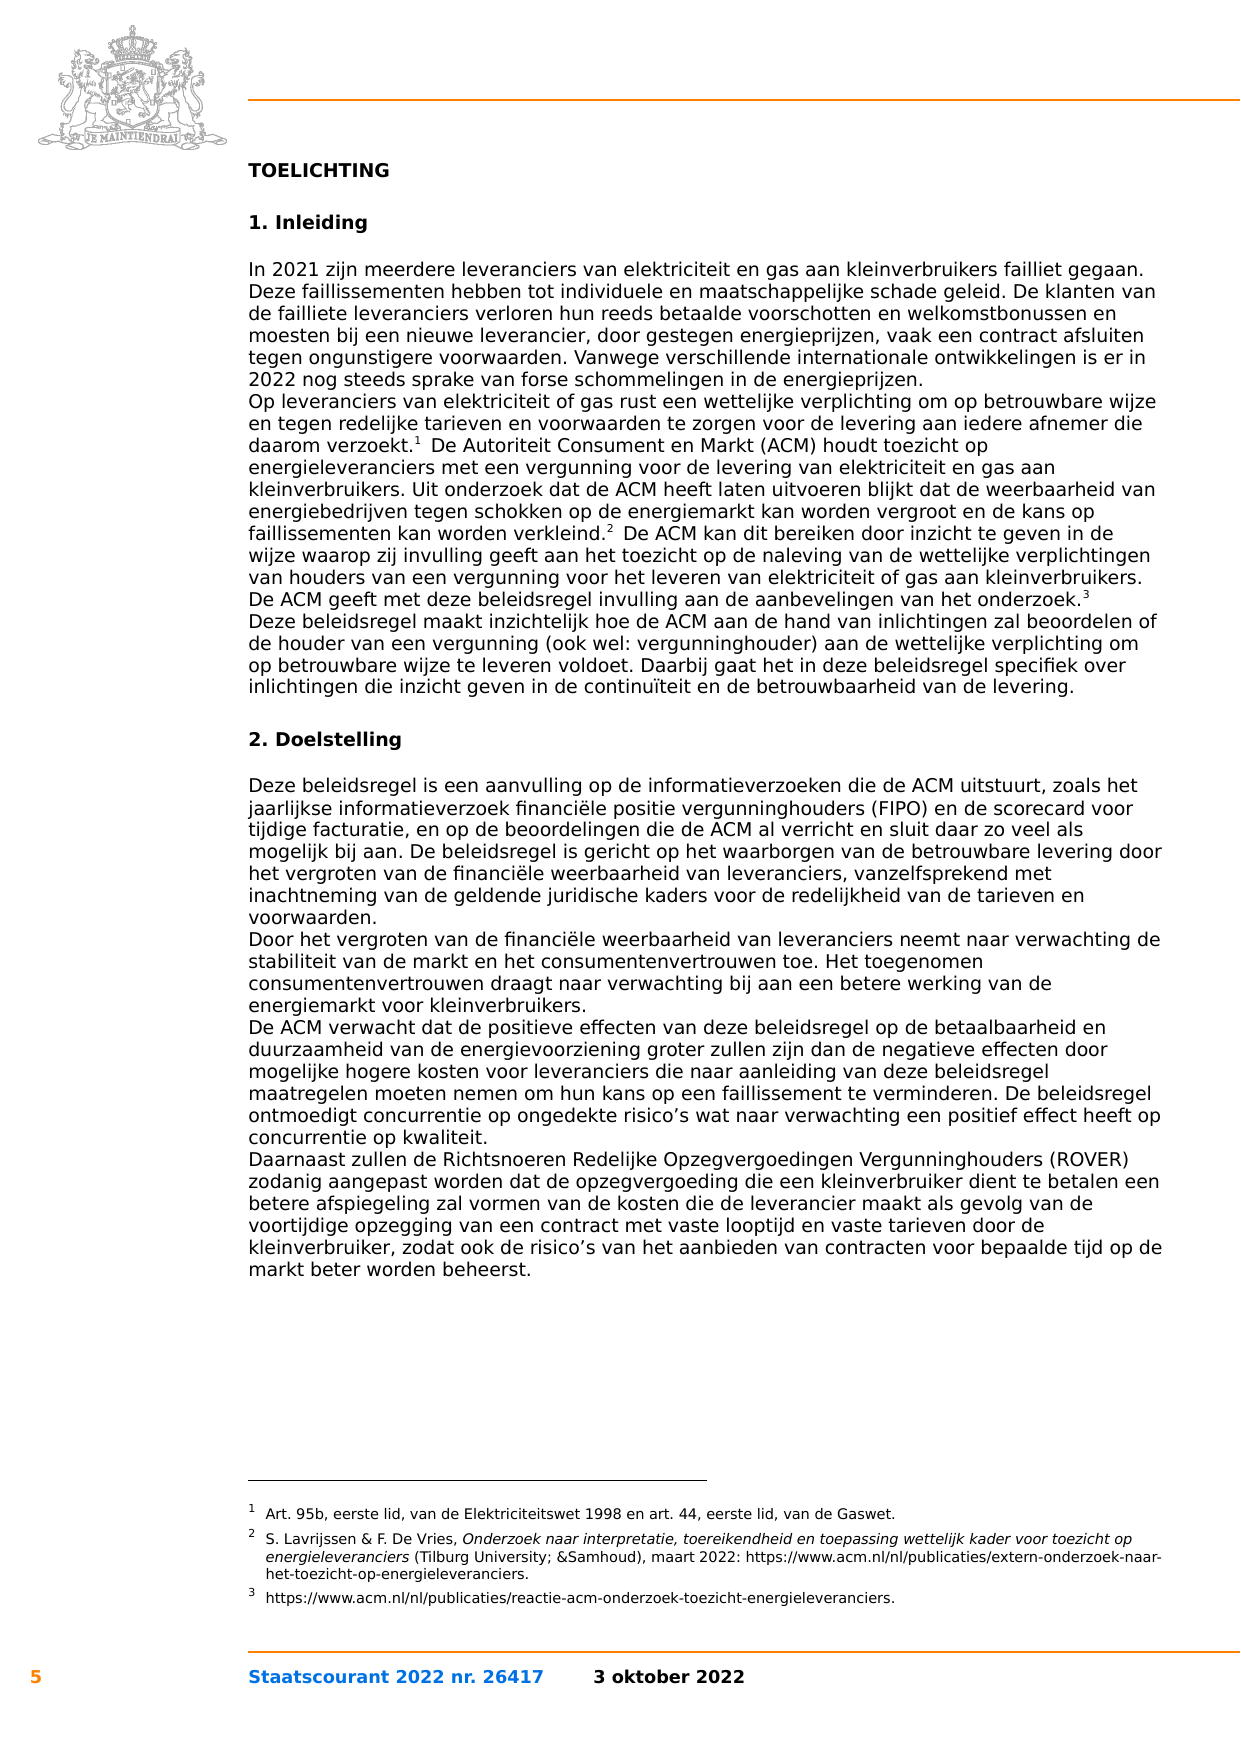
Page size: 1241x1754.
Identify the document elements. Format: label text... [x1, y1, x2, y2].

text S. Lavrijssen & F. De Vries, Onderzoek naar interpretatie, toereikendheid en toepassing wettelijk kader voor toezicht op energieleveranciers (Tilburg University; &Samhoud), maart 2022: https://www.acm.nl/nl/publicaties/extern-onderzoek-naar-het-toezicht-op-energieleveranciers. [248, 1527, 1163, 1583]
text In 2021 zijn meerdere leveranciers van elektriciteit en gas aan kleinverbruikers failliet gegaan. Deze faillissementen hebben tot individuele en maatschappelijke schade geleid. De klanten van de failliete leveranciers verloren hun reeds betaalde voorschotten en welkomstbonussen en moesten bij een nieuwe leverancier, door gestegen energieprijzen, vaak een contract afsluiten tegen ongunstigere voorwaarden. Vanwege verschillende internationale ontwikkelingen is er in 2022 nog steeds sprake van forse schommelingen in de energieprijzen. [248, 259, 1163, 391]
picture [38, 25, 227, 150]
text Daarnaast zullen de Richtsnoeren Redelijke Opzegvergoedingen Vergunninghouders (ROVER) zodanig aangepast worden dat de opzegvergoeding die een kleinverbruiker dient te betalen een betere afspiegeling zal vormen van de kosten die de leverancier maakt als gevolg van de voortijdige opzegging van een contract met vaste looptijd en vaste tarieven door de kleinverbruiker, zodat ook de risico’s van het aanbieden van contracten voor bepaalde tijd op de markt beter worden beheerst. [248, 1149, 1163, 1281]
subtitle 1. Inleiding [248, 212, 1163, 234]
text Op leveranciers van elektriciteit of gas rust een wettelijke verplichting om op betrouwbare wijze en tegen redelijke tarieven en voorwaarden te zorgen voor de levering aan iedere afnemer die daarom verzoekt. De Autoriteit Consument en Markt (ACM) houdt toezicht op energieleveranciers met een vergunning voor de levering van elektriciteit en gas aan kleinverbruikers. Uit onderzoek dat de ACM heeft laten uitvoeren blijkt dat de weerbaarheid van energiebedrijven tegen schokken op de energiemarkt kan worden vergroot en de kans op faillissementen kan worden verkleind. De ACM kan dit bereiken door inzicht te geven in de wijze waarop zij invulling geeft aan het toezicht op de naleving van de wettelijke verplichtingen van houders van een vergunning voor het leveren van elektriciteit of gas aan kleinverbruikers. De ACM geeft met deze beleidsregel invulling aan de aanbevelingen van het onderzoek. [248, 391, 1163, 611]
subtitle 2. Doelstelling [248, 728, 1163, 750]
subtitle TOELICHTING [248, 160, 1163, 182]
text De ACM verwacht dat de positieve effecten van deze beleidsregel op de betaalbaarheid en duurzaamheid van de energievoorziening groter zullen zijn dan de negatieve effecten door mogelijke hogere kosten voor leveranciers die naar aanleiding van deze beleidsregel maatregelen moeten nemen om hun kans op een faillissement te verminderen. De beleidsregel ontmoedigt concurrentie op ongedekte risico’s wat naar verwachting een positief effect heeft op concurrentie op kwaliteit. [248, 1017, 1163, 1149]
text Art. 95b, eerste lid, van de Elektriciteitswet 1998 en art. 44, eerste lid, van de Gaswet. [248, 1502, 1163, 1524]
text Door het vergroten van de financiële weerbaarheid van leveranciers neemt naar verwachting de stabiliteit van de markt en het consumentenvertrouwen toe. Het toegenomen consumentenvertrouwen draagt naar verwachting bij aan een betere werking van de energiemarkt voor kleinverbruikers. [248, 929, 1163, 1017]
text https://www.acm.nl/nl/publicaties/reactie-acm-onderzoek-toezicht-energieleveranciers. [248, 1586, 1163, 1608]
text Deze beleidsregel is een aanvulling op de informatieverzoeken die de ACM uitstuurt, zoals het jaarlijkse informatieverzoek financiële positie vergunninghouders (FIPO) en de scorecard voor tijdige facturatie, en op de beoordelingen die de ACM al verricht en sluit daar zo veel als mogelijk bij aan. De beleidsregel is gericht op het waarborgen van de betrouwbare levering door het vergroten van de financiële weerbaarheid van leveranciers, vanzelfsprekend met inachtneming van de geldende juridische kaders voor de redelijkheid van de tarieven en voorwaarden. [248, 775, 1163, 929]
text Deze beleidsregel maakt inzichtelijk hoe de ACM aan de hand van inlichtingen zal beoordelen of de houder van een vergunning (ook wel: vergunninghouder) aan de wettelijke verplichting om op betrouwbare wijze te leveren voldoet. Daarbij gaat het in deze beleidsregel specifiek over inlichtingen die inzicht geven in de continuïteit en de betrouwbaarheid van de levering. [248, 611, 1163, 698]
